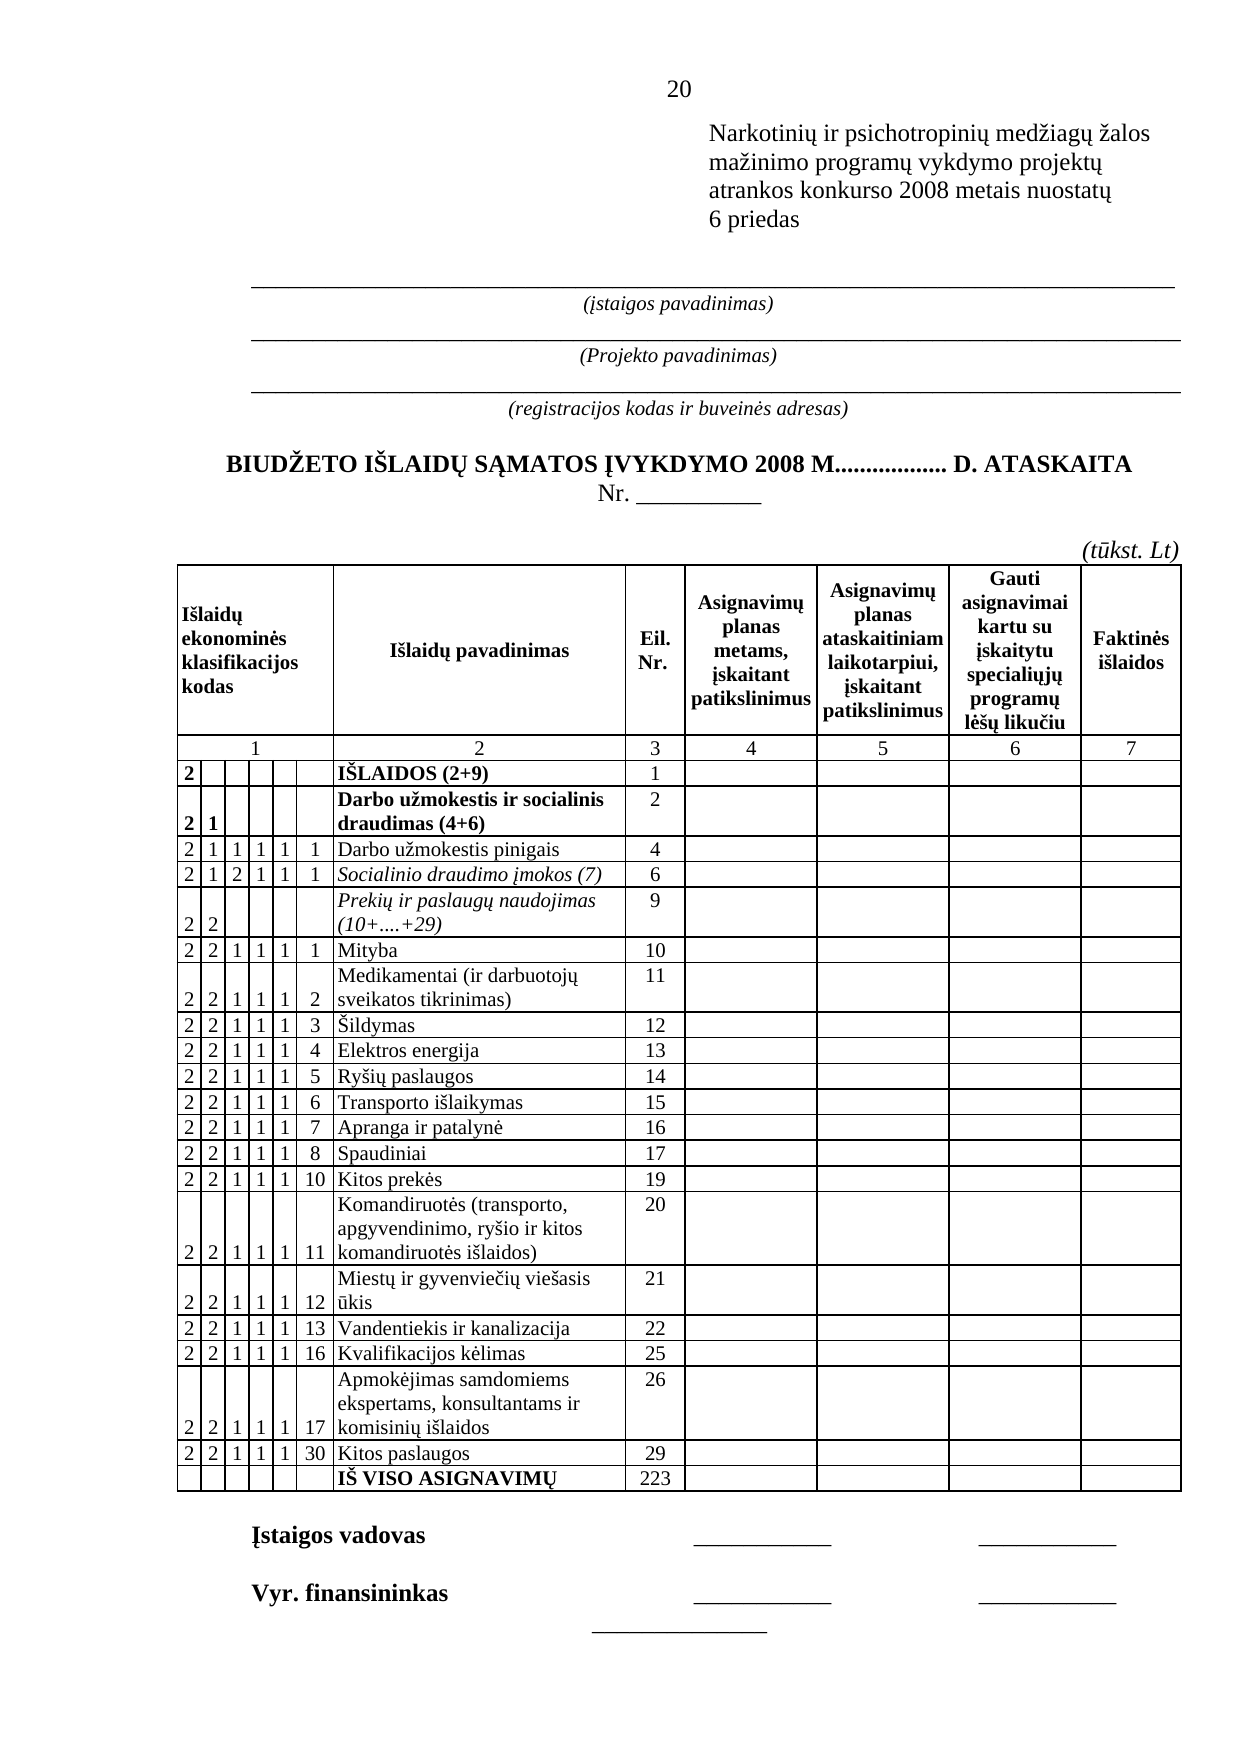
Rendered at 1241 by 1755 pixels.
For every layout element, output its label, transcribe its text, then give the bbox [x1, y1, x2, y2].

table_cell 2 [178, 1266, 200, 1314]
table_cell 1 [292, 1316, 296, 1340]
table_cell [950, 787, 1080, 835]
table_cell 1 [226, 963, 248, 1011]
table_cell 1 [292, 1115, 296, 1139]
table_cell [818, 1367, 948, 1439]
table_cell 10 [329, 1167, 333, 1191]
table_header Asignavimų planas metams, įskaitant patikslinimus [686, 566, 816, 734]
table_cell 2 [626, 787, 684, 835]
table_cell [818, 963, 948, 1011]
table_cell 4 [297, 1038, 301, 1062]
table_cell [950, 888, 1080, 936]
table_cell 1 [250, 1192, 272, 1264]
table_cell [818, 1192, 948, 1264]
table_cell [950, 1192, 1080, 1264]
text Vyr. finansininkas ___________ ___________ [177, 1578, 1181, 1607]
table_cell 1 [274, 963, 296, 1011]
table_cell 5 [329, 1064, 333, 1088]
text Nr. __________ [177, 478, 1181, 507]
table_cell [1082, 1192, 1180, 1264]
table_cell [686, 1266, 816, 1314]
table_header Išlaidų ekonominės klasifikacijos kodas [178, 566, 333, 734]
table_cell 1 [329, 938, 333, 962]
table_cell 1 [292, 938, 296, 962]
table_cell [297, 787, 333, 835]
text (įstaigos pavadinimas) [177, 291, 1181, 315]
table_cell 2 [178, 963, 200, 1011]
table_cell 1 [250, 1367, 272, 1439]
table_cell 9 [626, 888, 684, 936]
table_cell [250, 888, 272, 936]
table_cell [297, 761, 301, 785]
table_cell [818, 1266, 948, 1314]
table_cell [226, 787, 248, 835]
table_cell 30 [329, 1441, 333, 1465]
table_cell [274, 888, 296, 936]
table_cell 1 [329, 736, 333, 760]
table_cell 2 [202, 1367, 224, 1439]
table_cell 1 [297, 938, 301, 962]
table_cell [250, 787, 272, 835]
text 6 priedas [177, 204, 1181, 233]
table_cell 13 [329, 1316, 333, 1340]
table_cell [818, 787, 948, 835]
table_cell 3 [329, 1013, 333, 1037]
table_cell 1 [274, 1266, 296, 1314]
table_cell 1 [329, 837, 333, 861]
table_cell 10 [297, 1167, 301, 1191]
table_cell 1 [297, 862, 301, 886]
table_cell 2 [297, 963, 333, 1011]
table_header Faktinės išlaidos [1082, 566, 1180, 734]
text atrankos konkurso 2008 metais nuostatų [177, 176, 1181, 204]
table_cell 1 [202, 787, 224, 835]
text Įstaigos vadovas ___________ ___________ [177, 1521, 1181, 1549]
text BIUDŽETO IŠLAIDŲ SĄMATOS ĮVYKDYMO 2008 M.................. D. ATASKAITA [177, 449, 1181, 478]
text (registracijos kodas ir buveinės adresas) [177, 396, 1181, 420]
table_cell [297, 888, 333, 936]
table_cell [950, 1367, 1080, 1439]
table_cell 16 [329, 1341, 333, 1365]
table_cell 16 [297, 1341, 301, 1365]
table_cell 2 [178, 888, 200, 936]
table_cell 17 [297, 1367, 333, 1439]
table_cell 1 [226, 1266, 248, 1314]
text _ [177, 315, 1181, 343]
table_cell 2 [202, 1192, 224, 1264]
table_cell [292, 1466, 296, 1490]
table_cell [329, 761, 333, 785]
table_cell [226, 888, 248, 936]
table_cell 1 [226, 1367, 248, 1439]
table_cell 11 [297, 1192, 333, 1264]
table_cell 1 [274, 1192, 296, 1264]
table_cell 1 [292, 837, 296, 861]
table_cell 12 [297, 1266, 333, 1314]
text _ [177, 367, 1181, 396]
table_cell [818, 888, 948, 936]
text ______________ [177, 1607, 1181, 1636]
table_cell 1 [297, 837, 301, 861]
table_cell 1 [226, 1192, 248, 1264]
table_cell 20 [626, 1192, 684, 1264]
table_cell [274, 787, 296, 835]
table_header Išlaidų pavadinimas [334, 566, 625, 734]
table_cell 2 [178, 1192, 200, 1264]
table_header Eil. Nr. [626, 566, 684, 734]
table_cell 30 [297, 1441, 301, 1465]
table_cell 1 [292, 1441, 296, 1465]
table_cell 2 [202, 963, 224, 1011]
table_cell 7 [329, 1115, 333, 1139]
table_cell 3 [297, 1013, 301, 1037]
table_cell 2 [202, 888, 224, 936]
table_cell [1082, 888, 1180, 936]
table_cell 6 [297, 1090, 301, 1114]
table_cell [686, 888, 816, 936]
table_cell 5 [297, 1064, 301, 1088]
table_cell [329, 1466, 333, 1490]
table_cell 1 [292, 1013, 296, 1037]
table_cell 1 [292, 1064, 296, 1088]
table_cell 6 [329, 1090, 333, 1114]
table_cell 1 [292, 1167, 296, 1191]
table_cell 2 [202, 1266, 224, 1314]
table_cell 4 [329, 1038, 333, 1062]
table_cell 13 [297, 1316, 301, 1340]
table_cell [686, 1192, 816, 1264]
table_cell [686, 787, 816, 835]
text Narkotinių ir psichotropinių medžiagų žalos mažinimo programų vykdymo projektų [709, 118, 1181, 176]
text (tūkst. Lt) [177, 535, 1181, 564]
table_cell [297, 1466, 301, 1490]
text (Projekto pavadinimas) [177, 343, 1181, 367]
table_cell 2 [178, 1367, 200, 1439]
table_cell 1 [292, 862, 296, 886]
table_cell 2 [178, 787, 200, 835]
table_cell 1 [274, 1367, 296, 1439]
text _ [177, 262, 1181, 291]
table_cell 11 [626, 963, 684, 1011]
table_cell 2 [621, 736, 625, 760]
table_cell [1082, 787, 1180, 835]
table_cell 1 [250, 1266, 272, 1314]
table_cell [950, 963, 1080, 1011]
table_cell [686, 963, 816, 1011]
table_cell 1 [292, 1038, 296, 1062]
table_cell 21 [626, 1266, 684, 1314]
table_header Asignavimų planas ataskaitiniam laikotarpiui, įskaitant patikslinimus [818, 566, 948, 734]
table_cell [950, 1266, 1080, 1314]
table_cell 26 [626, 1367, 684, 1439]
table_cell 1 [292, 1090, 296, 1114]
table_cell 8 [297, 1141, 301, 1165]
table_cell 1 [292, 1341, 296, 1365]
table_cell 1 [292, 1141, 296, 1165]
table_cell 7 [297, 1115, 301, 1139]
table_cell [686, 1367, 816, 1439]
table_cell [1082, 1266, 1180, 1314]
table_cell [1082, 963, 1180, 1011]
table_cell 1 [250, 963, 272, 1011]
table_cell [1082, 1367, 1180, 1439]
table_cell 8 [329, 1141, 333, 1165]
table_cell 1 [329, 862, 333, 886]
table_cell [292, 761, 296, 785]
